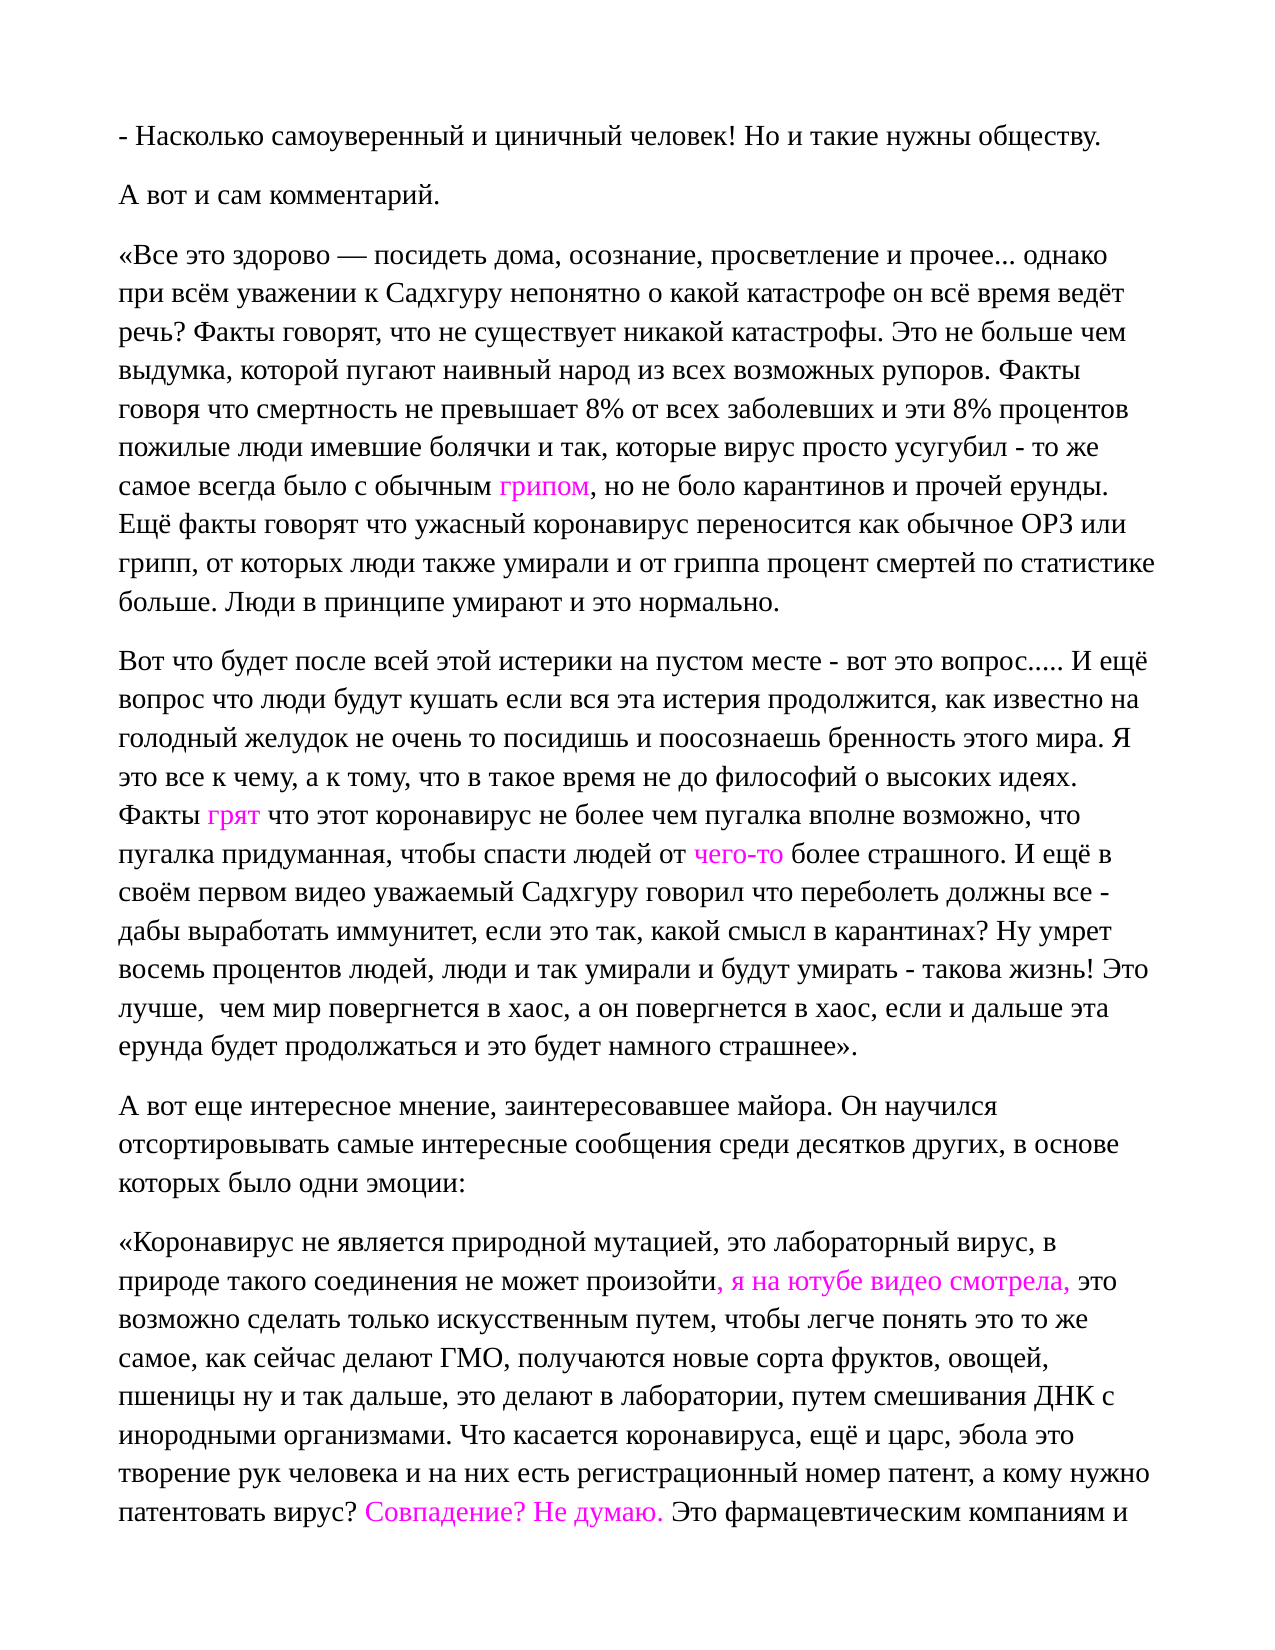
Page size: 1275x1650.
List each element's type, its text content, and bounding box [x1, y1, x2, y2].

text А вот и сам комментарий. [118, 177, 1157, 211]
text - Насколько самоуверенный и циничный человек! Но и такие нужны обществу. [118, 118, 1157, 152]
text «Все это здорово — посидеть дома, осознание, просветление и прочее... однако при всём уважении к Садхгуру непонятно о какой катастрофе он всё время ведёт речь? Факты говорят, что не существует никакой катастрофы. Это не больше чем выдумка, которой пугают наивный народ из всех возможных рупоров. Факты говоря что смертность не превышает 8% от всех заболевших и эти 8% процентов пожилые люди имевшие болячки и так, которые вирус просто усугубил - то же самое всегда было с обычным грипом, но не боло карантинов и прочей ерунды. Ещё факты говорят что ужасный коронавирус переносится как обычное ОРЗ или грипп, от которых люди также умирали и от гриппа процент смертей по статистике больше. Люди в принципе умирают и это нормально. [118, 237, 1157, 617]
text Вот что будет после всей этой истерики на пустом месте - вот это вопрос..... И ещё вопрос что люди будут кушать если вся эта истерия продолжится, как известно на голодный желудок не очень то посидишь и поосознаешь бренность этого мира. Я это все к чему, а к тому, что в такое время не до философий о высоких идеях. Факты грят что этот коронавирус не более чем пугалка вполне возможно, что пугалка придуманная, чтобы спасти людей от чего-то более страшного. И ещё в своём первом видео уважаемый Садхгуру говорил что переболеть должны все - дабы выработать иммунитет, если это так, какой смысл в карантинах? Ну умрет восемь процентов людей, люди и так умирали и будут умирать - такова жизнь! Это лучше, чем мир повергнется в хаос, а он повергнется в хаос, если и дальше эта ерунда будет продолжаться и это будет намного страшнее». [118, 643, 1157, 1062]
text «Коронавирус не является природной мутацией, это лабораторный вирус, в природе такого соединения не может произойти, я на ютубе видео смотрела, это возможно сделать только искусственным путем, чтобы легче понять это то же самое, как сейчас делают ГМО, получаются новые сорта фруктов, овощей, пшеницы ну и так дальше, это делают в лаборатории, путем смешивания ДНК с инородными организмами. Что касается коронавируса, ещё и царс, эбола это творение рук человека и на них есть регистрационный номер патент, а кому нужно патентовать вирус? Совпадение? Не думаю. Это фармацевтическим компаниям и [118, 1224, 1157, 1528]
text А вот еще интересное мнение, заинтересовавшее майора. Он научился отсортировывать самые интересные сообщения среди десятков других, в основе которых было одни эмоции: [118, 1088, 1157, 1198]
